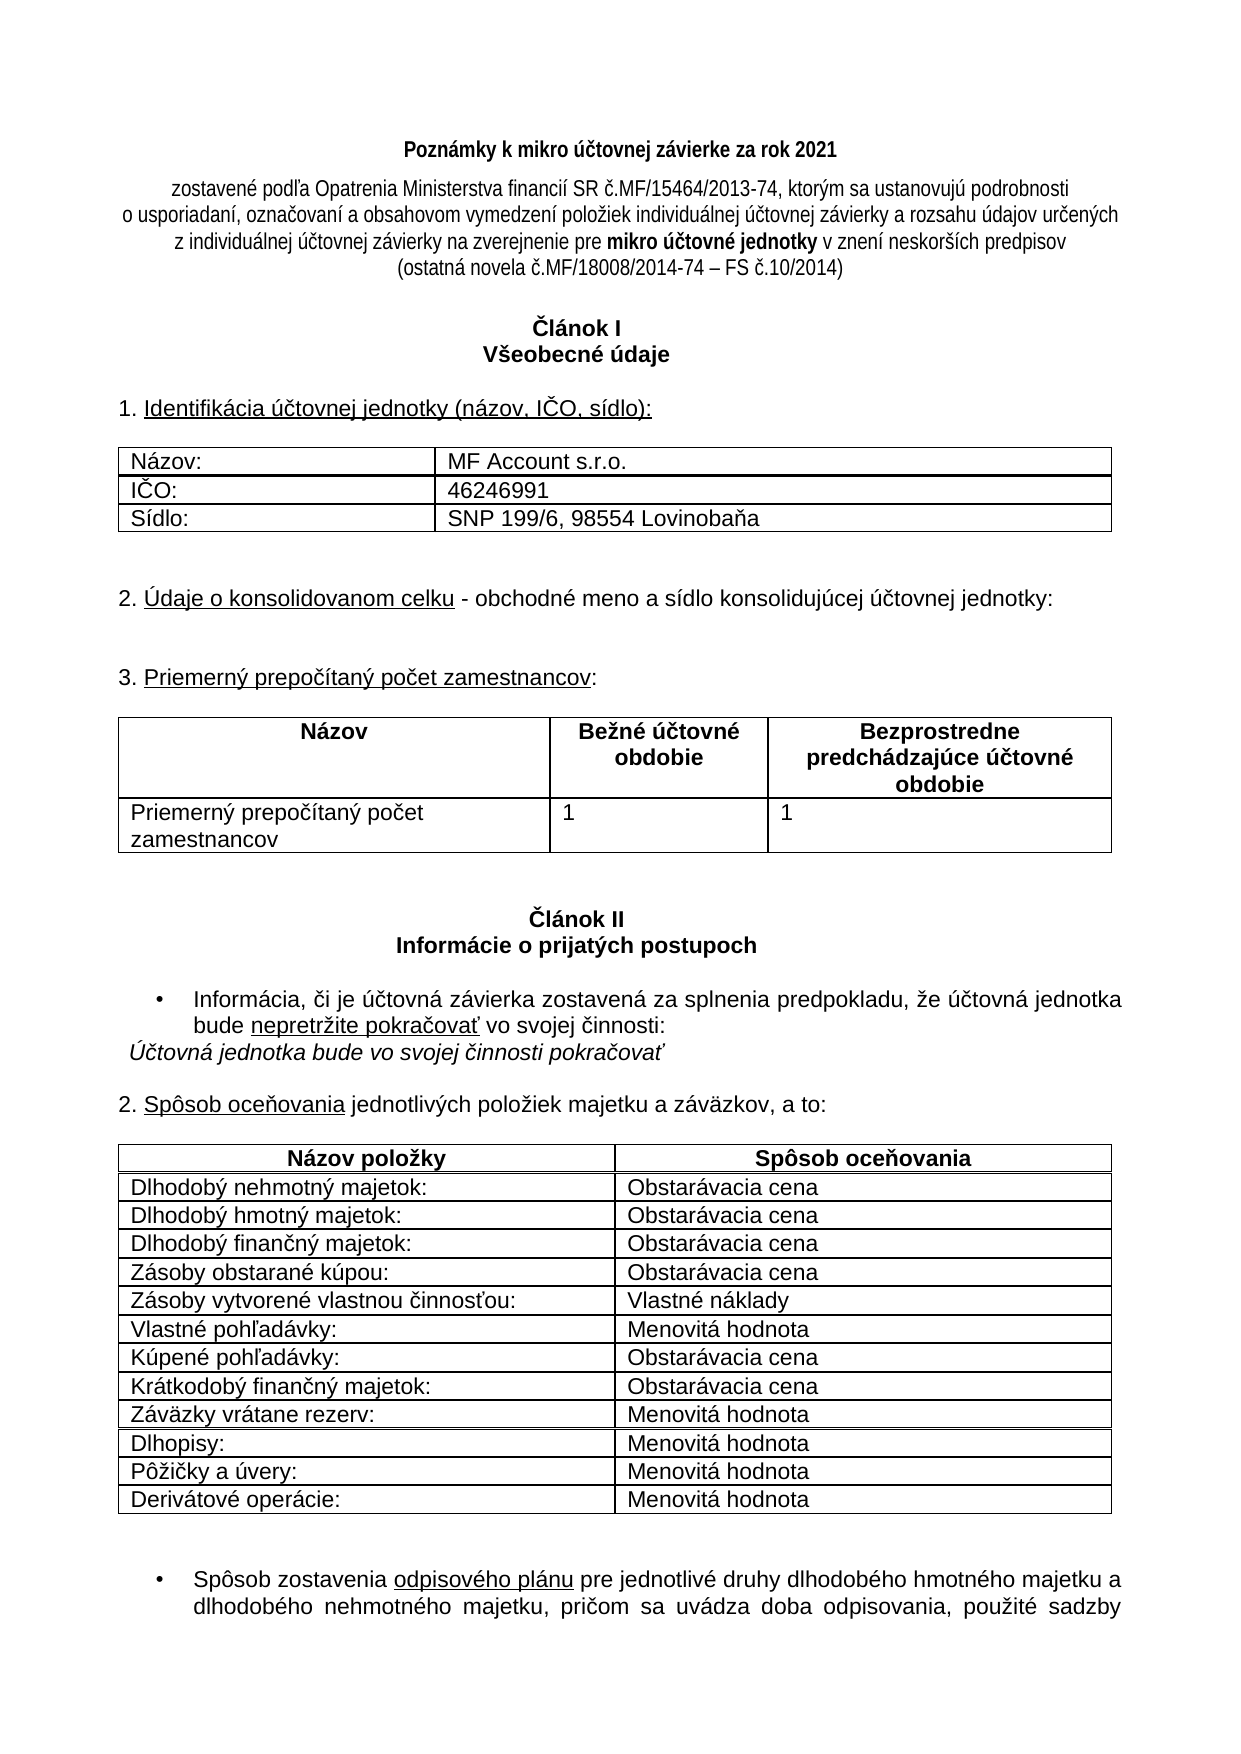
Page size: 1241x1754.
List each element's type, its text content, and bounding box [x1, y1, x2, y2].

table_header Bezprostredne predchádzajúce účtovné obdobie [769, 718, 1111, 797]
table_cell Pôžičky a úvery: [119, 1458, 614, 1484]
text 2. Spôsob oceňovania jednotlivých položiek majetku a záväzkov, a to: [118, 1091, 1122, 1118]
text Informácie o prijatých postupoch [118, 932, 1035, 958]
table_cell Obstarávacia cena [616, 1202, 1111, 1228]
list Spôsob zostavenia odpisového plánu pre jednotlivé druhy dlhodobého hmotného majetku a dlhodobého nehmotného majetku, pričom sa uvádza doba odpisovania, použité sadzby [156, 1566, 1122, 1619]
table_cell Dlhodobý hmotný majetok: [119, 1202, 614, 1228]
table_cell Derivátové operácie: [119, 1486, 614, 1513]
text 1. Identifikácia účtovnej jednotky (názov, IČO, sídlo): [118, 394, 1122, 421]
table_header Bežné účtovné obdobie [551, 718, 767, 797]
text zostavené podľa Opatrenia Ministerstva financií SR č.MF/15464/2013-74, ktorým sa ustanovujú podrobnosti o usporiadaní, označovaní a obsahovom vymedzení položiek individuálnej účtovnej závierky a rozsahu údajov určených z individuálnej účtovnej závierky na zverejnenie pre mikro účtovné jednotky v znení neskorších predpisov [118, 175, 1122, 254]
table_cell Vlastné náklady [616, 1287, 1111, 1314]
text Poznámky k mikro účtovnej závierke za rok 2021 [118, 136, 1122, 162]
text Článok II [118, 906, 1035, 932]
table_cell Krátkodobý finančný majetok: [119, 1373, 614, 1399]
table_cell Dlhodobý finančný majetok: [119, 1230, 614, 1257]
table_cell 1 [551, 799, 767, 852]
text Všeobecné údaje [118, 341, 1034, 367]
table_cell 1 [769, 799, 1111, 852]
text (ostatná novela č.MF/18008/2014-74 – FS č.10/2014) [118, 254, 1122, 280]
table_cell Zásoby obstarané kúpou: [119, 1259, 614, 1285]
table_cell Obstarávacia cena [616, 1230, 1111, 1257]
text 3. Priemerný prepočítaný počet zamestnancov: [118, 664, 1122, 691]
table_cell IČO: [119, 477, 434, 503]
table_cell Zásoby vytvorené vlastnou činnosťou: [119, 1287, 614, 1314]
table_cell Menovitá hodnota [616, 1401, 1111, 1427]
table_cell Sídlo: [119, 505, 434, 531]
table_cell Obstarávacia cena [616, 1174, 1111, 1200]
list Informácia, či je účtovná závierka zostavená za splnenia predpokladu, že účtovná jednotka bude nepretržite pokračovať vo svojej činnosti: [156, 986, 1122, 1039]
table_cell 46246991 [436, 477, 1111, 503]
table_cell Vlastné pohľadávky: [119, 1316, 614, 1342]
table_header Názov [119, 718, 549, 797]
table_cell Menovitá hodnota [616, 1430, 1111, 1456]
table_cell Dlhopisy: [119, 1430, 614, 1456]
table_cell Obstarávacia cena [616, 1344, 1111, 1371]
table_cell Obstarávacia cena [616, 1373, 1111, 1399]
text Článok I [118, 315, 1035, 341]
table_header Názov: [119, 448, 434, 474]
text 2. Údaje o konsolidovanom celku - obchodné meno a sídlo konsolidujúcej účtovnej jednotky: [118, 585, 1122, 612]
table_header Názov položky [119, 1145, 614, 1171]
table_header MF Account s.r.o. [436, 448, 1111, 474]
table_header Spôsob oceňovania [616, 1145, 1111, 1171]
table_cell Kúpené pohľadávky: [119, 1344, 614, 1371]
table_cell Menovitá hodnota [616, 1316, 1111, 1342]
table_cell Dlhodobý nehmotný majetok: [119, 1174, 614, 1200]
text Účtovná jednotka bude vo svojej činnosti pokračovať [129, 1039, 1122, 1065]
table_cell Záväzky vrátane rezerv: [119, 1401, 614, 1427]
table_cell SNP 199/6, 98554 Lovinobaňa [436, 505, 1111, 531]
table_cell Priemerný prepočítaný počet zamestnancov [119, 799, 549, 852]
table_cell Menovitá hodnota [616, 1458, 1111, 1484]
table_cell Obstarávacia cena [616, 1259, 1111, 1285]
table_cell Menovitá hodnota [616, 1486, 1111, 1513]
